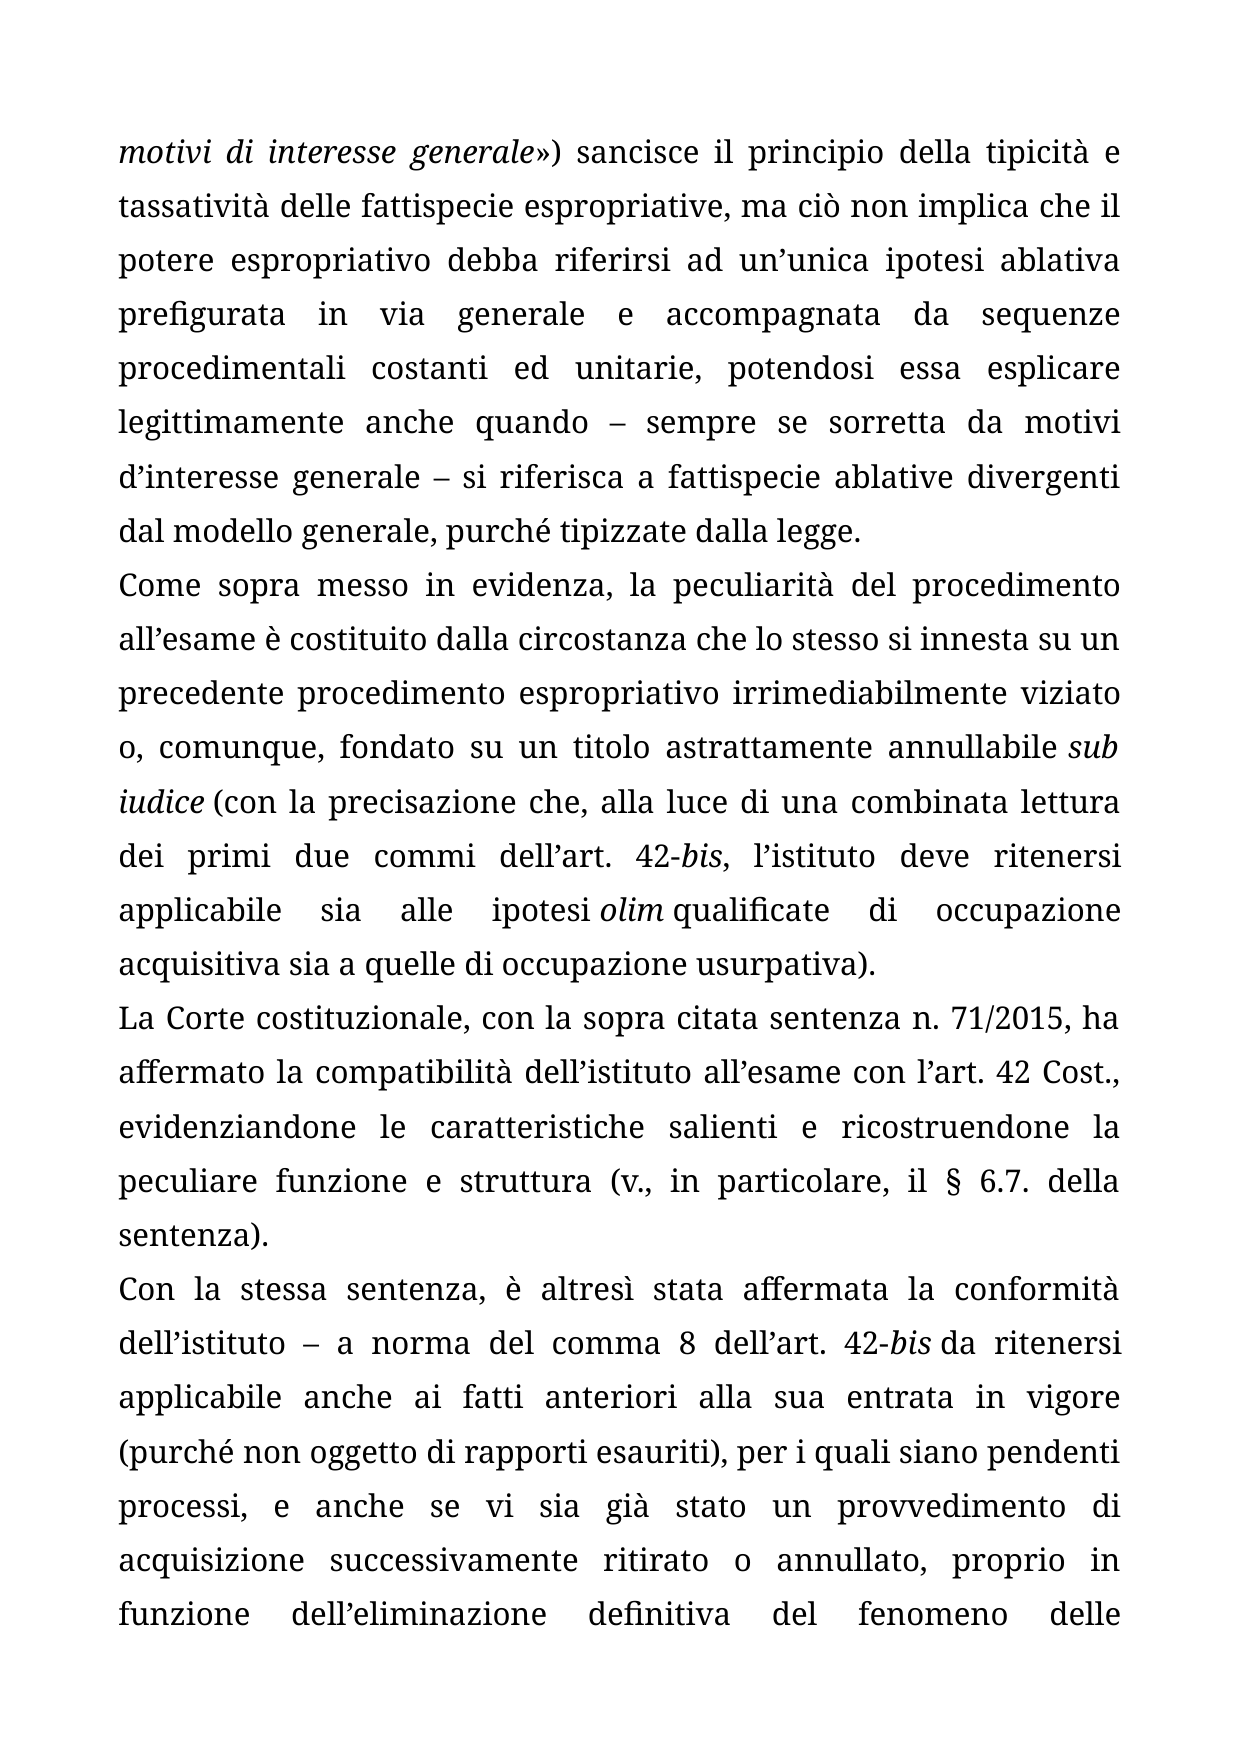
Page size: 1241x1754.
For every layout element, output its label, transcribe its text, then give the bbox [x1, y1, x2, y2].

text motivi di interesse generale») sancisce il principio della tipicità e tassatività delle fattispecie espropriative, ma ciò non implica che il potere espropriativo debba riferirsi ad un’unica ipotesi ablativa prefigurata in via generale e accompagnata da sequenze procedimentali costanti ed unitarie, potendosi essa esplicare legittimamente anche quando – sempre se sorretta da motivi d’interesse generale – si riferisca a fattispecie ablative divergenti dal modello generale, purché tipizzate dalla legge. [118, 118, 1122, 551]
text La Corte costituzionale, con la sopra citata sentenza n. 71/2015, ha affermato la compatibilità dell’istituto all’esame con l’art. 42 Cost., evidenziandone le caratteristiche salienti e ricostruendone la peculiare funzione e struttura (v., in particolare, il § 6.7. della sentenza). [118, 985, 1122, 1256]
text Come sopra messo in evidenza, la peculiarità del procedimento all’esame è costituito dalla circostanza che lo stesso si innesta su un precedente procedimento espropriativo irrimediabilmente viziato o, comunque, fondato su un titolo astrattamente annullabile sub iudice (con la precisazione che, alla luce di una combinata lettura dei primi due commi dell’art. 42-bis, l’istituto deve ritenersi applicabile sia alle ipotesi olim qualificate di occupazione acquisitiva sia a quelle di occupazione usurpativa). [118, 551, 1122, 985]
text Con la stessa sentenza, è altresì stata affermata la conformità dell’istituto – a norma del comma 8 dell’art. 42-bis da ritenersi applicabile anche ai fatti anteriori alla sua entrata in vigore (purché non oggetto di rapporti esauriti), per i quali siano pendenti processi, e anche se vi sia già stato un provvedimento di acquisizione successivamente ritirato o annullato, proprio in funzione dell’eliminazione definitiva del fenomeno delle [118, 1256, 1122, 1635]
